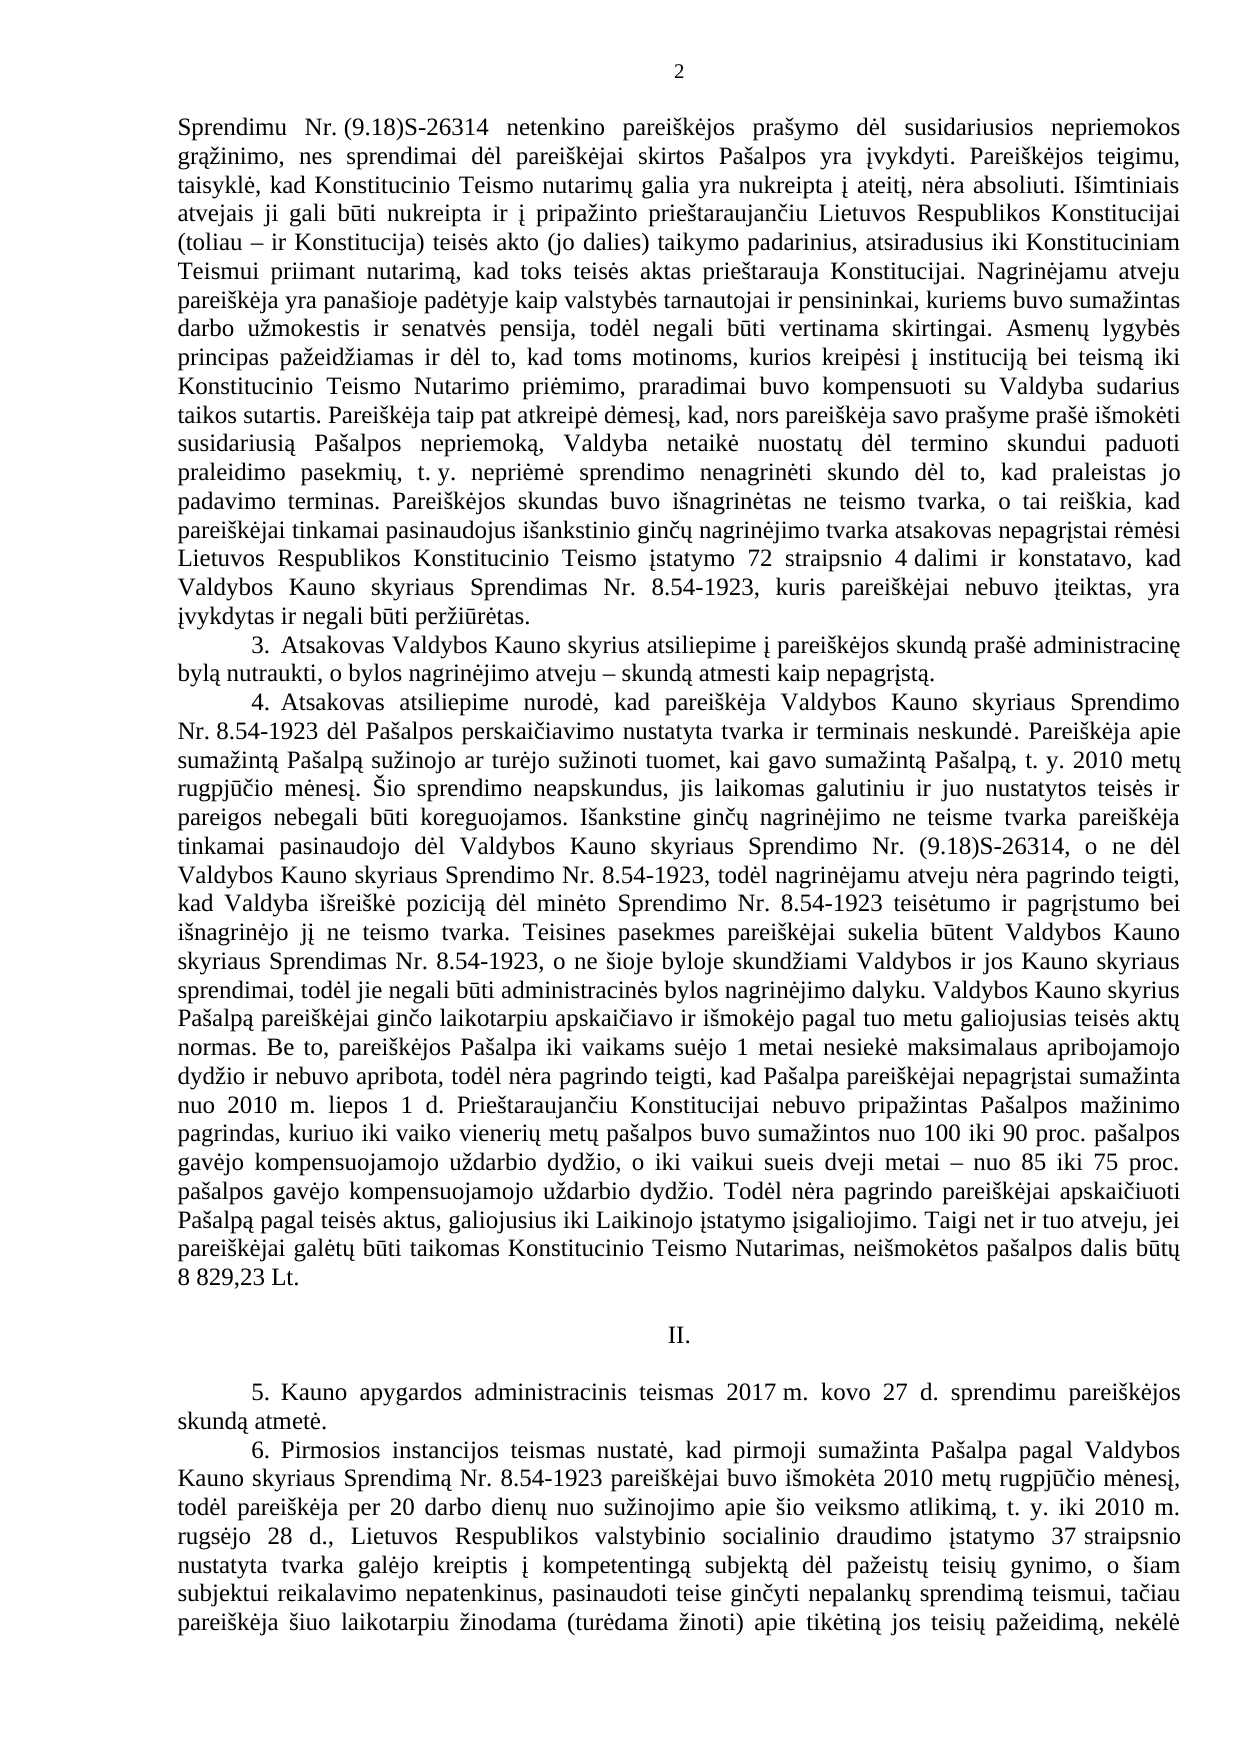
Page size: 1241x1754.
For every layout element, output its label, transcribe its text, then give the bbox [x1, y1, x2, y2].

text II. [177, 1320, 1181, 1348]
text Sprendimu Nr. (9.18)S-26314 netenkino pareiškėjos prašymo dėl susidariusios nepriemokos grąžinimo, nes sprendimai dėl pareiškėjai skirtos Pašalpos yra įvykdyti. Pareiškėjos teigimu, taisyklė, kad Konstitucinio Teismo nutarimų galia yra nukreipta į ateitį, nėra absoliuti. Išimtiniais atvejais ji gali būti nukreipta ir į pripažinto prieštaraujančiu Lietuvos Respublikos Konstitucijai (toliau – ir Konstitucija) teisės akto (jo dalies) taikymo padarinius, atsiradusius iki Konstituciniam Teismui priimant nutarimą, kad toks teisės aktas prieštarauja Konstitucijai. Nagrinėjamu atveju pareiškėja yra panašioje padėtyje kaip valstybės tarnautojai ir pensininkai, kuriems buvo sumažintas darbo užmokestis ir senatvės pensija, todėl negali būti vertinama skirtingai. Asmenų lygybės principas pažeidžiamas ir dėl to, kad toms motinoms, kurios kreipėsi į instituciją bei teismą iki Konstitucinio Teismo Nutarimo priėmimo, praradimai buvo kompensuoti su Valdyba sudarius taikos sutartis. Pareiškėja taip pat atkreipė dėmesį, kad, nors pareiškėja savo prašyme prašė išmokėti susidariusią Pašalpos nepriemoką, Valdyba netaikė nuostatų dėl termino skundui paduoti praleidimo pasekmių, t. y. nepriėmė sprendimo nenagrinėti skundo dėl to, kad praleistas jo padavimo terminas. Pareiškėjos skundas buvo išnagrinėtas ne teismo tvarka, o tai reiškia, kad pareiškėjai tinkamai pasinaudojus išankstinio ginčų nagrinėjimo tvarka atsakovas nepagrįstai rėmėsi Lietuvos Respublikos Konstitucinio Teismo įstatymo 72 straipsnio 4 dalimi ir konstatavo, kad Valdybos Kauno skyriaus Sprendimas Nr. 8.54-1923, kuris pareiškėjai nebuvo įteiktas, yra įvykdytas ir negali būti peržiūrėtas. [177, 112, 1181, 630]
text 5. Kauno apygardos administracinis teismas 2017 m. kovo 27 d. sprendimu pareiškėjos skundą atmetė. [177, 1377, 1181, 1435]
text 4. Atsakovas atsiliepime nurodė, kad pareiškėja Valdybos Kauno skyriaus Sprendimo Nr. 8.54-1923 dėl Pašalpos perskaičiavimo nustatyta tvarka ir terminais neskundė. Pareiškėja apie sumažintą Pašalpą sužinojo ar turėjo sužinoti tuomet, kai gavo sumažintą Pašalpą, t. y. 2010 metų rugpjūčio mėnesį. Šio sprendimo neapskundus, jis laikomas galutiniu ir juo nustatytos teisės ir pareigos nebegali būti koreguojamos. Išankstine ginčų nagrinėjimo ne teisme tvarka pareiškėja tinkamai pasinaudojo dėl Valdybos Kauno skyriaus Sprendimo Nr. (9.18)S-26314, o ne dėl Valdybos Kauno skyriaus Sprendimo Nr. 8.54-1923, todėl nagrinėjamu atveju nėra pagrindo teigti, kad Valdyba išreiškė poziciją dėl minėto Sprendimo Nr. 8.54-1923 teisėtumo ir pagrįstumo bei išnagrinėjo jį ne teismo tvarka. Teisines pasekmes pareiškėjai sukelia būtent Valdybos Kauno skyriaus Sprendimas Nr. 8.54-1923, o ne šioje byloje skundžiami Valdybos ir jos Kauno skyriaus sprendimai, todėl jie negali būti administracinės bylos nagrinėjimo dalyku. Valdybos Kauno skyrius Pašalpą pareiškėjai ginčo laikotarpiu apskaičiavo ir išmokėjo pagal tuo metu galiojusias teisės aktų normas. Be to, pareiškėjos Pašalpa iki vaikams suėjo 1 metai nesiekė maksimalaus apribojamojo dydžio ir nebuvo apribota, todėl nėra pagrindo teigti, kad Pašalpa pareiškėjai nepagrįstai sumažinta nuo 2010 m. liepos 1 d. Prieštaraujančiu Konstitucijai nebuvo pripažintas Pašalpos mažinimo pagrindas, kuriuo iki vaiko vienerių metų pašalpos buvo sumažintos nuo 100 iki 90 proc. pašalpos gavėjo kompensuojamojo uždarbio dydžio, o iki vaikui sueis dveji metai – nuo 85 iki 75 proc. pašalpos gavėjo kompensuojamojo uždarbio dydžio. Todėl nėra pagrindo pareiškėjai apskaičiuoti Pašalpą pagal teisės aktus, galiojusius iki Laikinojo įstatymo įsigaliojimo. Taigi net ir tuo atveju, jei pareiškėjai galėtų būti taikomas Konstitucinio Teismo Nutarimas, neišmokėtos pašalpos dalis būtų 8 829,23 Lt. [177, 687, 1181, 1291]
text 3. Atsakovas Valdybos Kauno skyrius atsiliepime į pareiškėjos skundą prašė administracinę bylą nutraukti, o bylos nagrinėjimo atveju – skundą atmesti kaip nepagrįstą. [177, 630, 1181, 687]
text 6. Pirmosios instancijos teismas nustatė, kad pirmoji sumažinta Pašalpa pagal Valdybos Kauno skyriaus Sprendimą Nr. 8.54-1923 pareiškėjai buvo išmokėta 2010 metų rugpjūčio mėnesį, todėl pareiškėja per 20 darbo dienų nuo sužinojimo apie šio veiksmo atlikimą, t. y. iki 2010 m. rugsėjo 28 d., Lietuvos Respublikos valstybinio socialinio draudimo įstatymo 37 straipsnio nustatyta tvarka galėjo kreiptis į kompetentingą subjektą dėl pažeistų teisių gynimo, o šiam subjektui reikalavimo nepatenkinus, pasinaudoti teise ginčyti nepalankų sprendimą teismui, tačiau pareiškėja šiuo laikotarpiu žinodama (turėdama žinoti) apie tikėtiną jos teisių pažeidimą, nekėlė [177, 1435, 1181, 1636]
